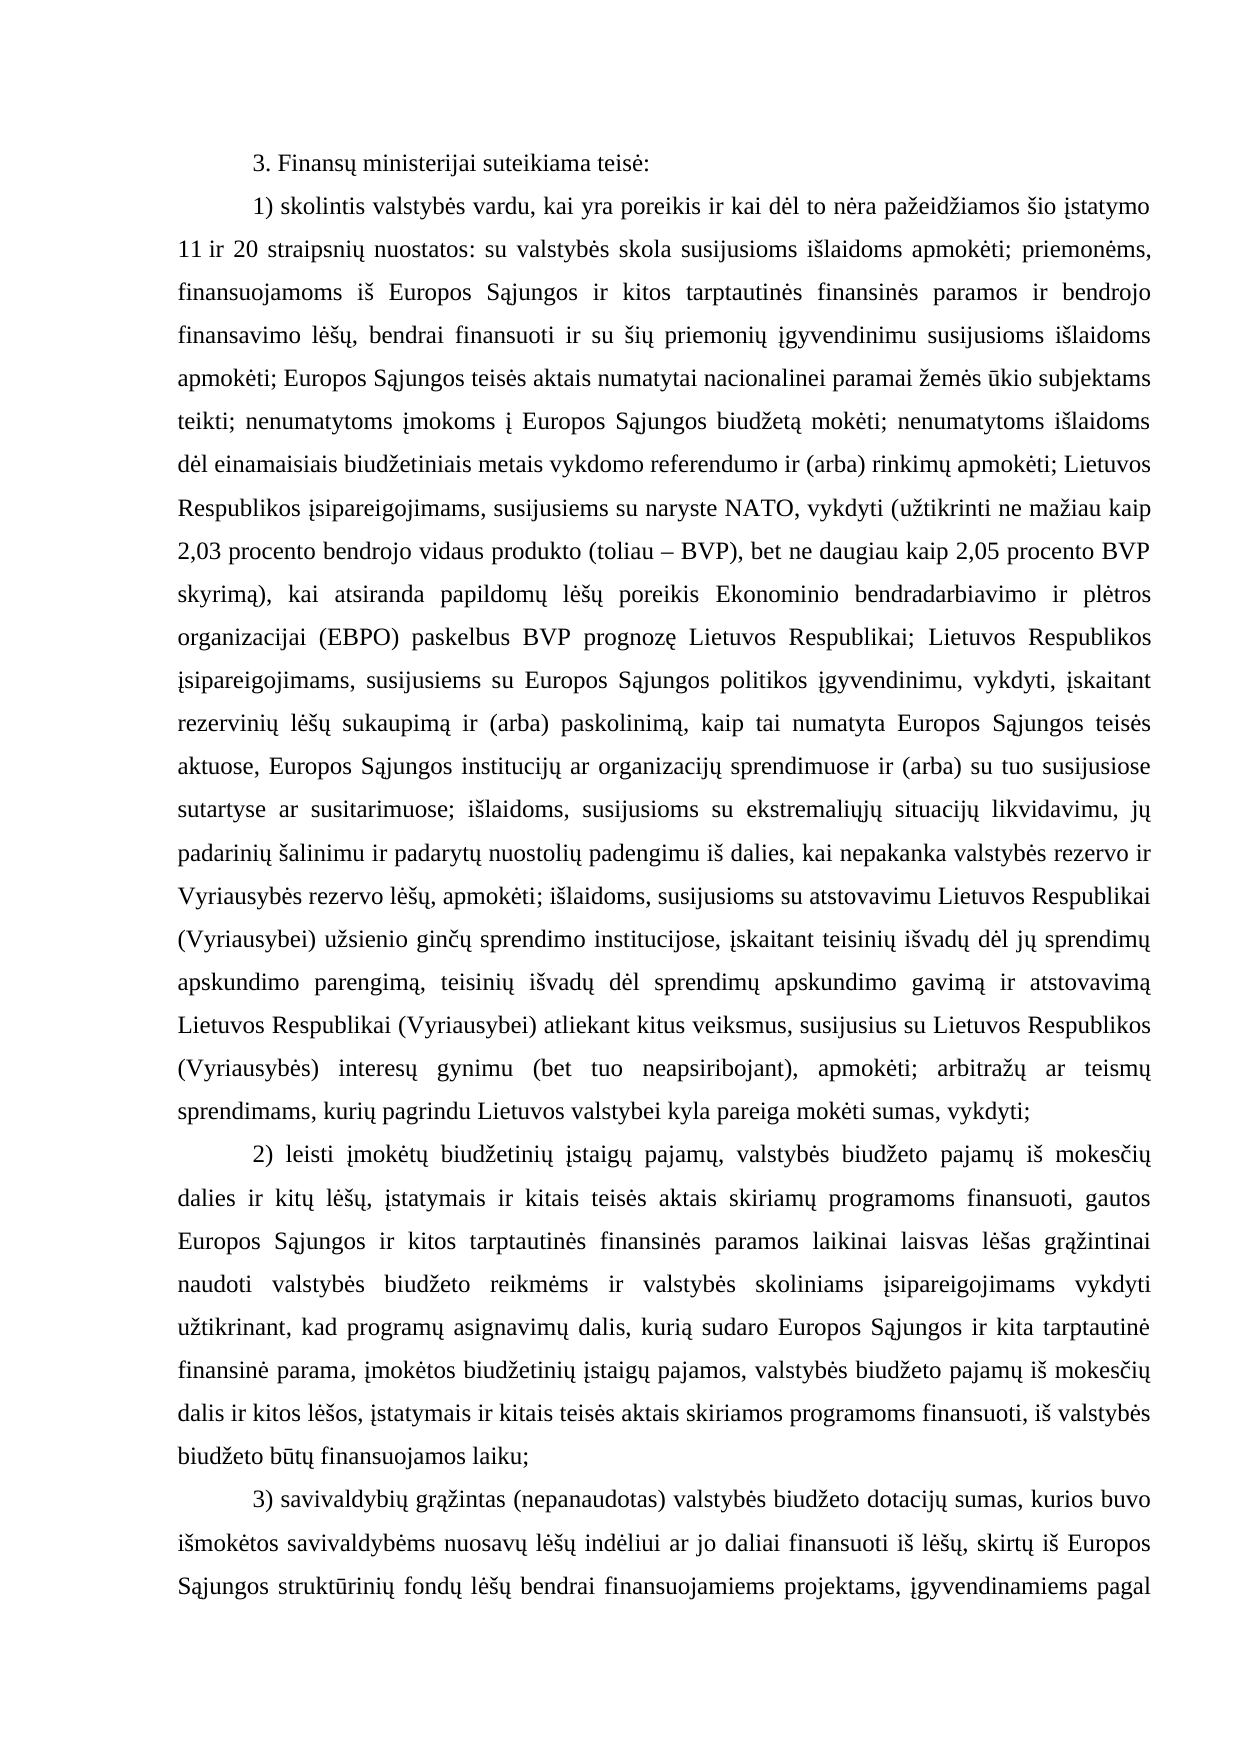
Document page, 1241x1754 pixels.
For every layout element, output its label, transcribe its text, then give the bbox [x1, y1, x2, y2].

text 1) skolintis valstybės vardu, kai yra poreikis ir kai dėl to nėra pažeidžiamos šio įstatymo 11 ir 20 straipsnių nuostatos: su valstybės skola susijusioms išlaidoms apmokėti; priemonėms, finansuojamoms iš Europos Sąjungos ir kitos tarptautinės finansinės paramos ir bendrojo finansavimo lėšų, bendrai finansuoti ir su šių priemonių įgyvendinimu susijusioms išlaidoms apmokėti; Europos Sąjungos teisės aktais numatytai nacionalinei paramai žemės ūkio subjektams teikti; nenumatytoms įmokoms į Europos Sąjungos biudžetą mokėti; nenumatytoms išlaidoms dėl einamaisiais biudžetiniais metais vykdomo referendumo ir (arba) rinkimų apmokėti; Lietuvos Respublikos įsipareigojimams, susijusiems su naryste NATO, vykdyti (užtikrinti ne mažiau kaip 2,03 procento bendrojo vidaus produkto (toliau – BVP), bet ne daugiau kaip 2,05 procento BVP skyrimą), kai atsiranda papildomų lėšų poreikis Ekonominio bendradarbiavimo ir plėtros organizacijai (EBPO) paskelbus BVP prognozę Lietuvos Respublikai; Lietuvos Respublikos įsipareigojimams, susijusiems su Europos Sąjungos politikos įgyvendinimu, vykdyti, įskaitant rezervinių lėšų sukaupimą ir (arba) paskolinimą, kaip tai numatyta Europos Sąjungos teisės aktuose, Europos Sąjungos institucijų ar organizacijų sprendimuose ir (arba) su tuo susijusiose sutartyse ar susitarimuose; išlaidoms, susijusioms su ekstremaliųjų situacijų likvidavimu, jų padarinių šalinimu ir padarytų nuostolių padengimu iš dalies, kai nepakanka valstybės rezervo ir Vyriausybės rezervo lėšų, apmokėti; išlaidoms, susijusioms su atstovavimu Lietuvos Respublikai (Vyriausybei) užsienio ginčų sprendimo institucijose, įskaitant teisinių išvadų dėl jų sprendimų apskundimo parengimą, teisinių išvadų dėl sprendimų apskundimo gavimą ir atstovavimą Lietuvos Respublikai (Vyriausybei) atliekant kitus veiksmus, susijusius su Lietuvos Respublikos (Vyriausybės) interesų gynimu (bet tuo neapsiribojant), apmokėti; arbitražų ar teismų sprendimams, kurių pagrindu Lietuvos valstybei kyla pareiga mokėti sumas, vykdyti; [177, 191, 1152, 1125]
text 3. Finansų ministerijai suteikiama teisė: [177, 148, 1152, 176]
text 3) savivaldybių grąžintas (nepanaudotas) valstybės biudžeto dotacijų sumas, kurios buvo išmokėtos savivaldybėms nuosavų lėšų indėliui ar jo daliai finansuoti iš lėšų, skirtų iš Europos Sąjungos struktūrinių fondų lėšų bendrai finansuojamiems projektams, įgyvendinamiems pagal [177, 1484, 1152, 1599]
text 2) leisti įmokėtų biudžetinių įstaigų pajamų, valstybės biudžeto pajamų iš mokesčių dalies ir kitų lėšų, įstatymais ir kitais teisės aktais skiriamų programoms finansuoti, gautos Europos Sąjungos ir kitos tarptautinės finansinės paramos laikinai laisvas lėšas grąžintinai naudoti valstybės biudžeto reikmėms ir valstybės skoliniams įsipareigojimams vykdyti užtikrinant, kad programų asignavimų dalis, kurią sudaro Europos Sąjungos ir kita tarptautinė finansinė parama, įmokėtos biudžetinių įstaigų pajamos, valstybės biudžeto pajamų iš mokesčių dalis ir kitos lėšos, įstatymais ir kitais teisės aktais skiriamos programoms finansuoti, iš valstybės biudžeto būtų finansuojamos laiku; [177, 1139, 1152, 1470]
